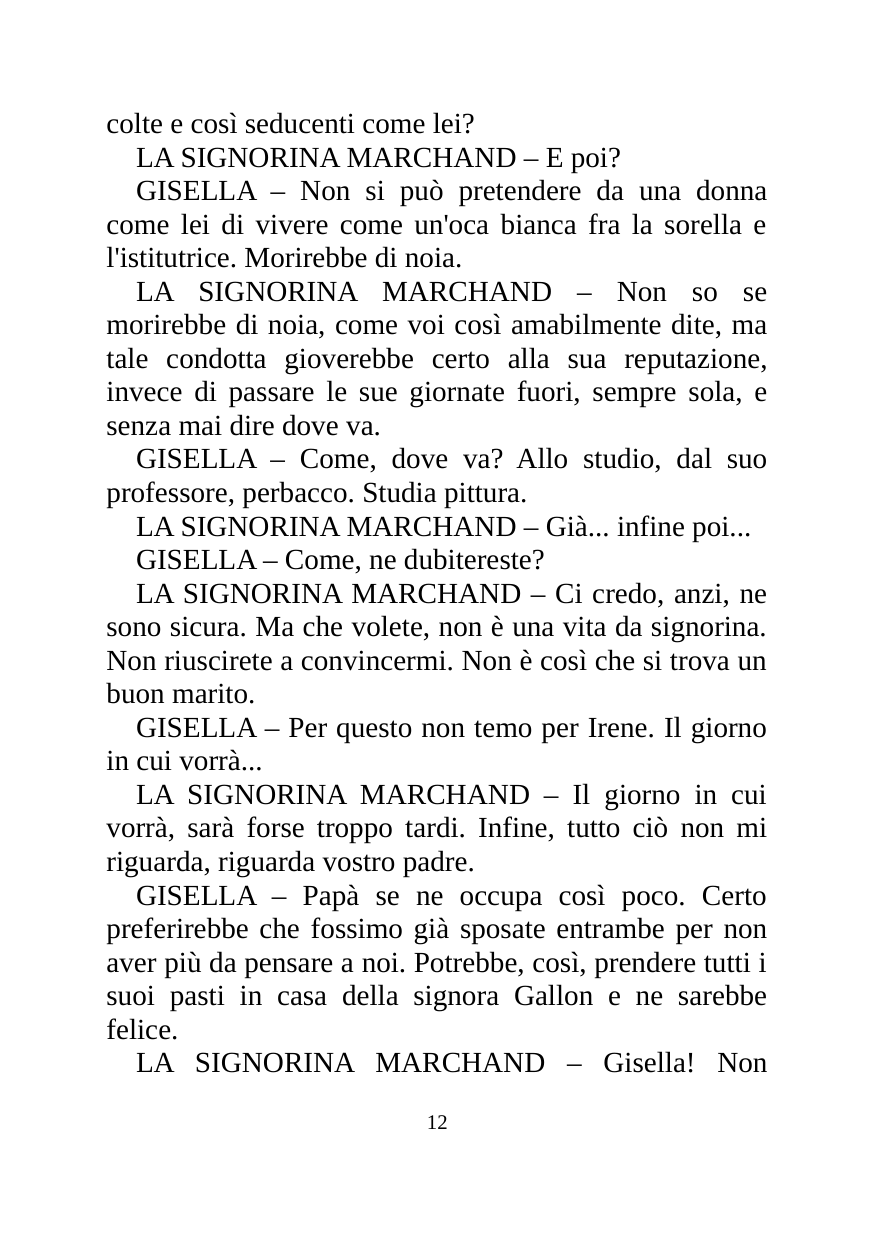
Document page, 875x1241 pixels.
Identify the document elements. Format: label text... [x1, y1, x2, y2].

text colte e così seducenti come lei? [106, 106, 768, 140]
text LA SIGNORINA MARCHAND – Ci credo, anzi, ne sono sicura. Ma che volete, non è una vita da signorina. Non riuscirete a convincermi. Non è così che si trova un buon marito. [106, 576, 768, 710]
text LA SIGNORINA MARCHAND – Gisella! Non [106, 1045, 768, 1079]
text LA SIGNORINA MARCHAND – E poi? [106, 140, 768, 173]
text GISELLA – Come, dove va? Allo studio, dal suo professore, perbacco. Studia pittura. [106, 442, 768, 509]
text GISELLA – Non si può pretendere da una donna come lei di vivere come un'oca bianca fra la sorella e l'istitutrice. Morirebbe di noia. [106, 173, 768, 274]
text GISELLA – Papà se ne occupa così poco. Certo preferirebbe che fossimo già sposate entrambe per non aver più da pensare a noi. Potrebbe, così, prendere tutti i suoi pasti in casa della signora Gallon e ne sarebbe felice. [106, 878, 768, 1045]
text LA SIGNORINA MARCHAND – Non so se morirebbe di noia, come voi così amabilmente dite, ma tale condotta gioverebbe certo alla sua reputazione, invece di passare le sue giornate fuori, sempre sola, e senza mai dire dove va. [106, 274, 768, 442]
text GISELLA – Per questo non temo per Irene. Il giorno in cui vorrà... [106, 710, 768, 777]
text GISELLA – Come, ne dubitereste? [106, 542, 768, 576]
text LA SIGNORINA MARCHAND – Già... infine poi... [106, 509, 768, 542]
text LA SIGNORINA MARCHAND – Il giorno in cui vorrà, sarà forse troppo tardi. Infine, tutto ciò non mi riguarda, riguarda vostro padre. [106, 777, 768, 878]
